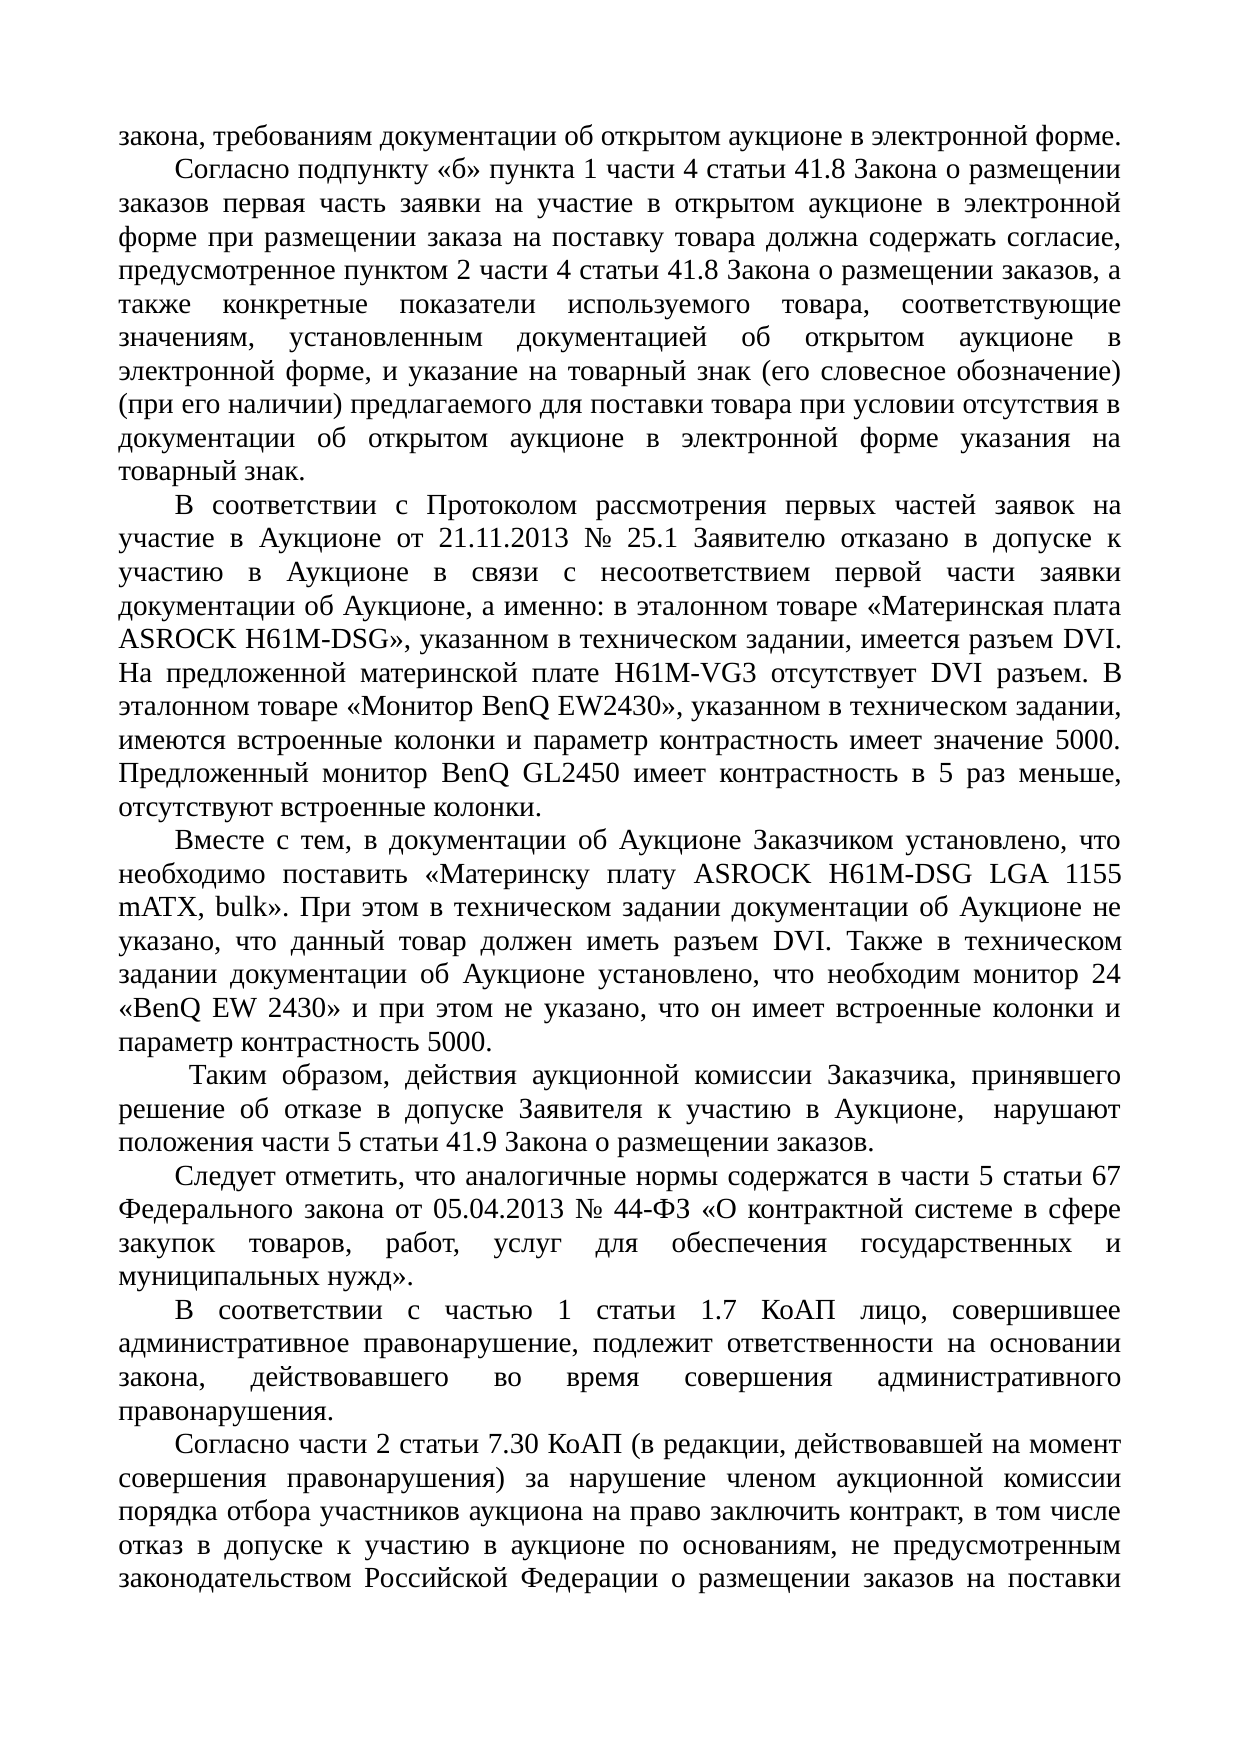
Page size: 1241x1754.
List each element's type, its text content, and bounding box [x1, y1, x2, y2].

text Согласно части 2 статьи 7.30 КоАП (в редакции, действовавшей на момент совершения правонарушения) за нарушение членом аукционной комиссии порядка отбора участников аукциона на право заключить контракт, в том числе отказ в допуске к участию в аукционе по основаниям, не предусмотренным законодательством Российской Федерации о размещении заказов на поставки [118, 1426, 1122, 1594]
text Следует отметить, что аналогичные нормы содержатся в части 5 статьи 67 Федерального закона от 05.04.2013 № 44-ФЗ «О контрактной системе в сфере закупок товаров, работ, услуг для обеспечения государственных и муниципальных нужд». [118, 1158, 1122, 1292]
text Согласно подпункту «б» пункта 1 части 4 статьи 41.8 Закона о размещении заказов первая часть заявки на участие в открытом аукционе в электронной форме при размещении заказа на поставку товара должна содержать согласие, предусмотренное пунктом 2 части 4 статьи 41.8 Закона о размещении заказов, а также конкретные показатели используемого товара, соответствующие значениям, установленным документацией об открытом аукционе в электронной форме, и указание на товарный знак (его словесное обозначение) (при его наличии) предлагаемого для поставки товара при условии отсутствия в документации об открытом аукционе в электронной форме указания на товарный знак. [118, 152, 1122, 487]
text Вместе с тем, в документации об Аукционе Заказчиком установлено, что необходимо поставить «Материнску плату ASROCK H61M-DSG LGA 1155 mATX, bulk». При этом в техническом задании документации об Аукционе не указано, что данный товар должен иметь разъем DVI. Также в техническом задании документации об Аукционе установлено, что необходим монитор 24 «BenQ EW 2430» и при этом не указано, что он имеет встроенные колонки и параметр контрастность 5000. [118, 822, 1122, 1057]
text В соответствии с частью 1 статьи 1.7 КоАП лицо, совершившее административное правонарушение, подлежит ответственности на основании закона, действовавшего во время совершения административного правонарушения. [118, 1292, 1122, 1426]
text В соответствии с Протоколом рассмотрения первых частей заявок на участие в Аукционе от 21.11.2013 № 25.1 Заявителю отказано в допуске к участию в Аукционе в связи с несоответствием первой части заявки документации об Аукционе, а именно: в эталонном товаре «Материнская плата ASROCK H61M-DSG», указанном в техническом задании, имеется разъем DVI. На предложенной материнской плате H61M-VG3 отсутствует DVI разъем. В эталонном товаре «Монитор BenQ EW2430», указанном в техническом задании, имеются встроенные колонки и параметр контрастность имеет значение 5000. Предложенный монитор BenQ GL2450 имеет контрастность в 5 раз меньше, отсутствуют встроенные колонки. [118, 487, 1122, 822]
text закона, требованиям документации об открытом аукционе в электронной форме. [118, 118, 1122, 152]
text Таким образом, действия аукционной комиссии Заказчика, принявшего решение об отказе в допуске Заявителя к участию в Аукционе, нарушают положения части 5 статьи 41.9 Закона о размещении заказов. [118, 1057, 1122, 1158]
